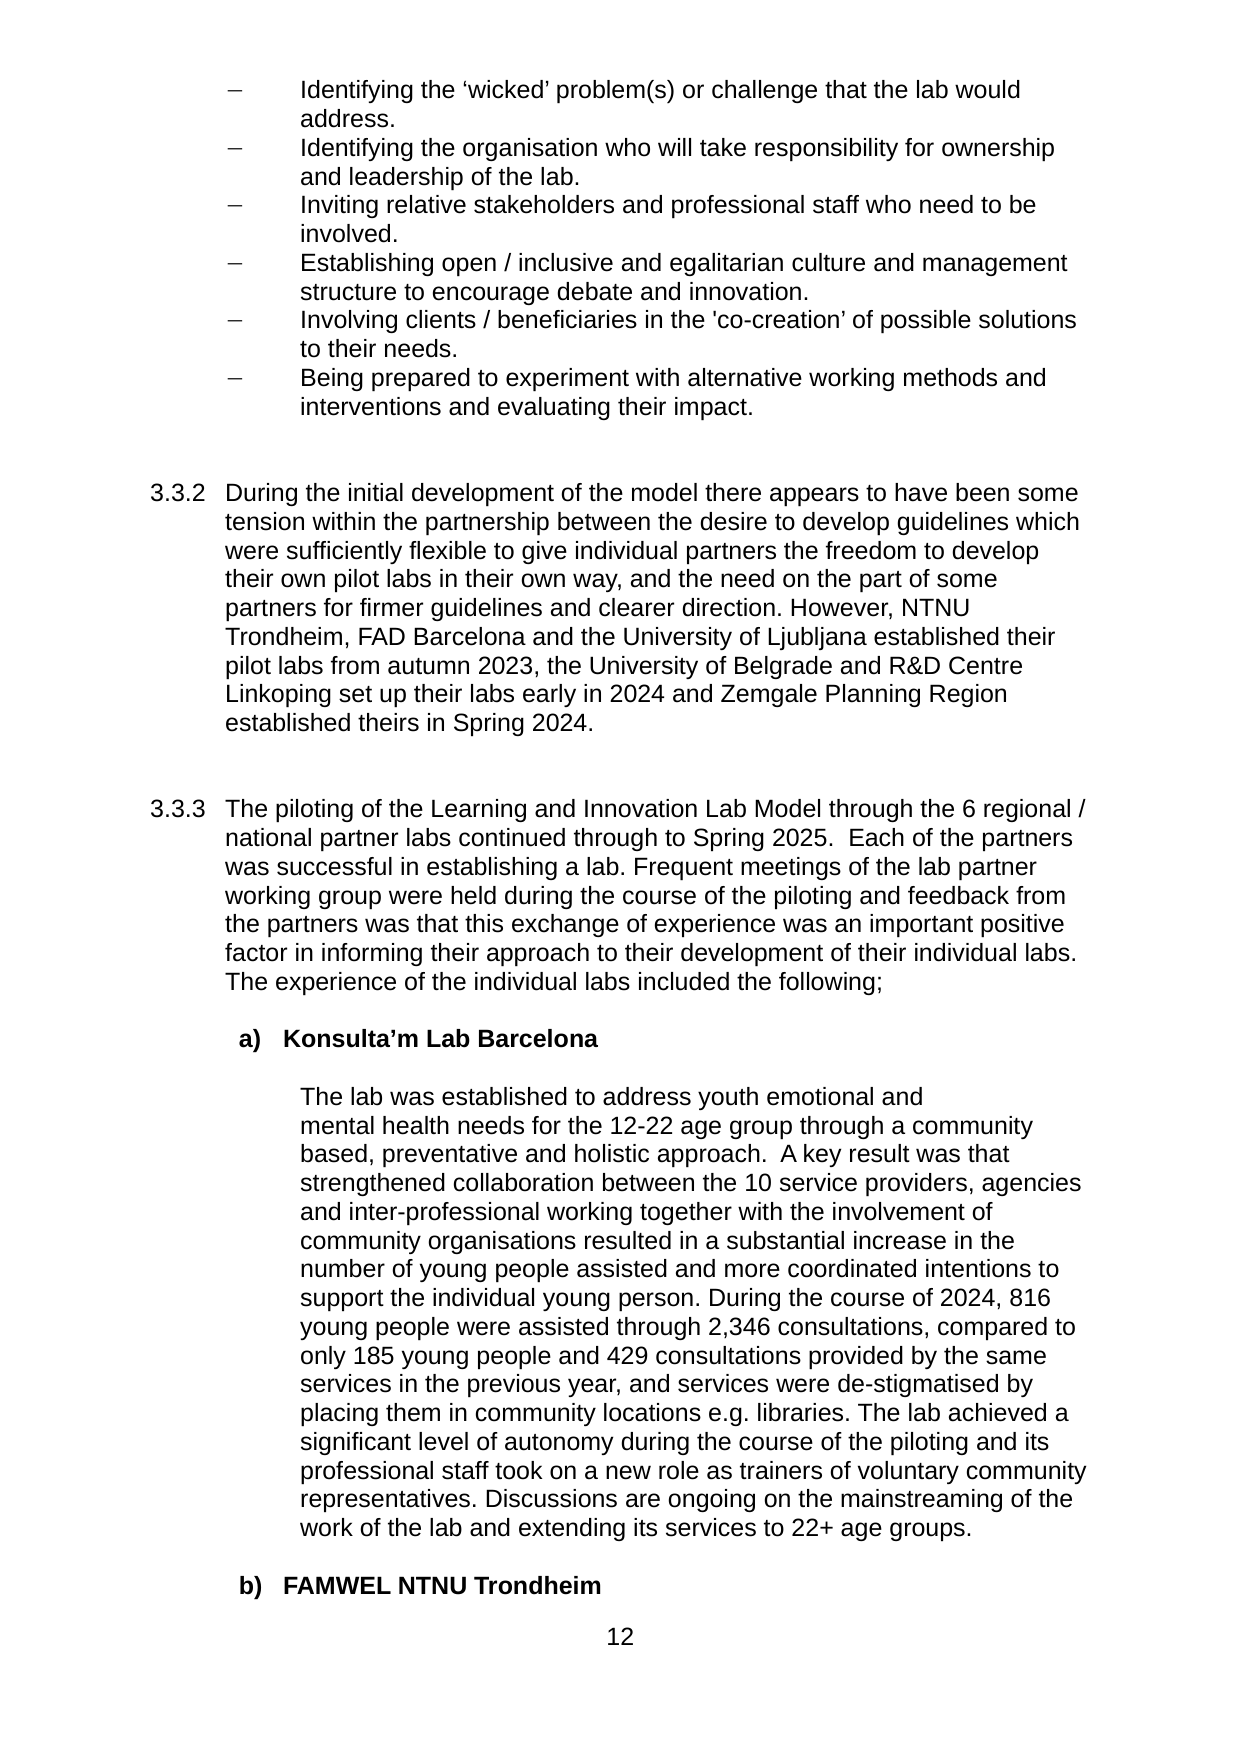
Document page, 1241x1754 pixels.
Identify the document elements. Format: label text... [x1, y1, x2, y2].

list Inviting relative stakeholders and professional staff who need to be involved. [225, 190, 1090, 248]
list Establishing open / inclusive and egalitarian culture and management structure to encourage debate and innovation. [225, 248, 1090, 305]
list Being prepared to experiment with alternative working methods and interventions and evaluating their impact. [225, 363, 1090, 421]
list Konsulta’m Lab Barcelona [239, 1024, 1090, 1053]
text The lab was established to address youth emotional and [300, 1082, 1090, 1111]
list FAMWEL NTNU Trondheim [239, 1571, 1090, 1599]
list Identifying the organisation who will take responsibility for ownership and leadership of the lab. [225, 133, 1090, 190]
list Involving clients / beneficiaries in the 'co-creation’ of possible solutions to their needs. [225, 305, 1090, 363]
list Identifying the ‘wicked’ problem(s) or challenge that the lab would address. [225, 75, 1090, 133]
text 3.3.2 During the initial development of the model there appears to have been some tension within the partnership between the desire to develop guidelines which were sufficiently flexible to give individual partners the freedom to develop their own pilot labs in their own way, and the need on the part of some partners for firmer guidelines and clearer direction. However, NTNU Trondheim, FAD Barcelona and the University of Ljubljana established their pilot labs from autumn 2023, the University of Belgrade and R&D Centre Linkoping set up their labs early in 2024 and Zemgale Planning Region established theirs in Spring 2024. [150, 478, 1090, 737]
text 3.3.3 The piloting of the Learning and Innovation Lab Model through the 6 regional / national partner labs continued through to Spring 2025. Each of the partners was successful in establishing a lab. Frequent meetings of the lab partner working group were held during the course of the piloting and feedback from the partners was that this exchange of experience was an important positive factor in informing their approach to their development of their individual labs. The experience of the individual labs included the following; [150, 794, 1090, 996]
text mental health needs for the 12-22 age group through a community based, preventative and holistic approach. A key result was that strengthened collaboration between the 10 service providers, agencies and inter-professional working together with the involvement of community organisations resulted in a substantial increase in the number of young people assisted and more coordinated intentions to support the individual young person. During the course of 2024, 816 young people were assisted through 2,346 consultations, compared to only 185 young people and 429 consultations provided by the same services in the previous year, and services were de-stigmatised by placing them in community locations e.g. libraries. The lab achieved a significant level of autonomy during the course of the piloting and its professional staff took on a new role as trainers of voluntary community representatives. Discussions are ongoing on the mainstreaming of the work of the lab and extending its services to 22+ age groups. [300, 1111, 1090, 1542]
